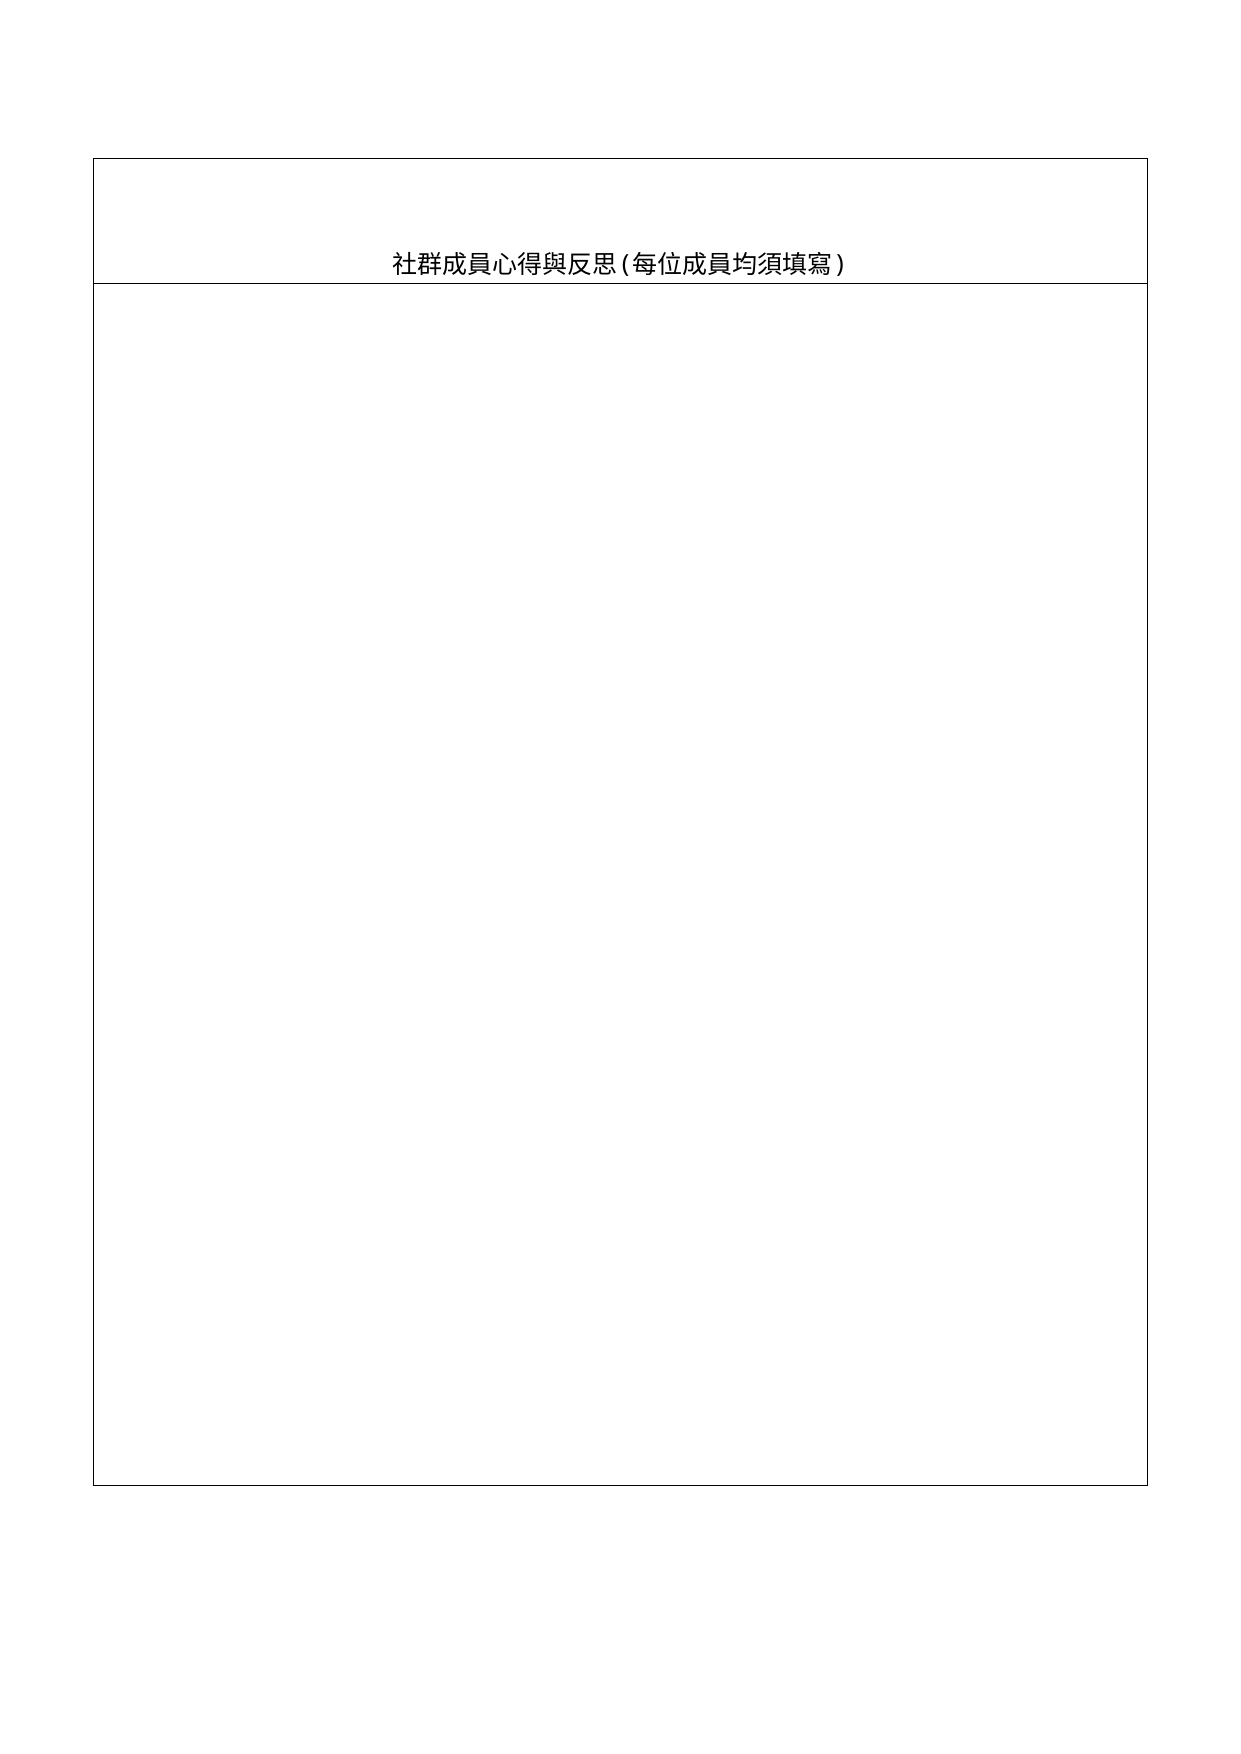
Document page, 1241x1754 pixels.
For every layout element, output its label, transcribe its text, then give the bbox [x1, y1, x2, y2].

table_cell [94, 284, 1147, 1485]
table_cell 社群成員心得與反思(每位成員均須填寫) [94, 159, 1147, 283]
